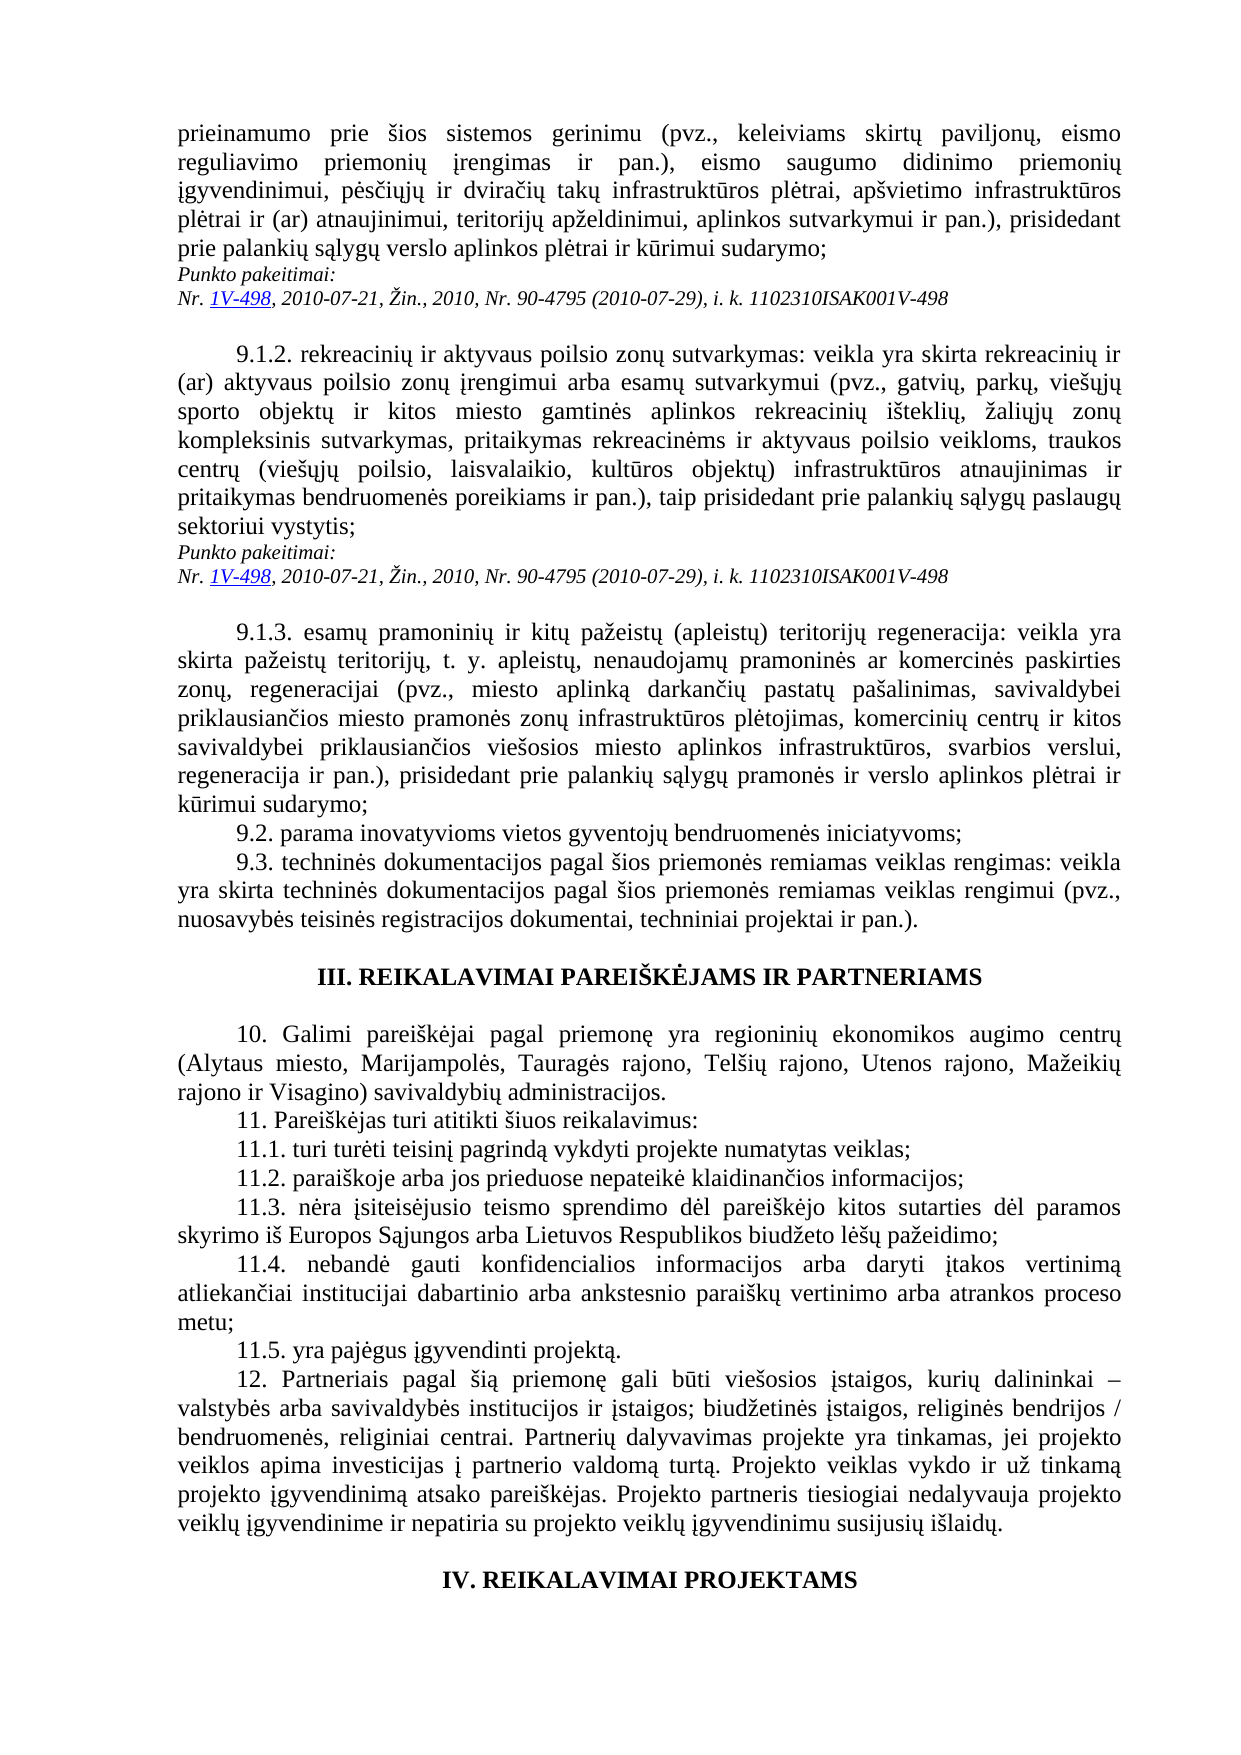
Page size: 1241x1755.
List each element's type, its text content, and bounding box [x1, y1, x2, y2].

text prieinamumo prie šios sistemos gerinimu (pvz., keleiviams skirtų paviljonų, eismo reguliavimo priemonių įrengimas ir pan.), eismo saugumo didinimo priemonių įgyvendinimui, pėsčiųjų ir dviračių takų infrastruktūros plėtrai, apšvietimo infrastruktūros plėtrai ir (ar) atnaujinimui, teritorijų apželdinimui, aplinkos sutvarkymui ir pan.), prisidedant prie palankių sąlygų verslo aplinkos plėtrai ir kūrimui sudarymo; [177, 118, 1122, 262]
text Nr. 1V-498, 2010-07-21, Žin., 2010, Nr. 90-4795 (2010-07-29), i. k. 1102310ISAK001V-498 [177, 564, 1122, 588]
text Punkto pakeitimai: [177, 262, 1122, 286]
text 12. Partneriais pagal šią priemonę gali būti viešosios įstaigos, kurių dalininkai – valstybės arba savivaldybės institucijos ir įstaigos; biudžetinės įstaigos, religinės bendrijos / bendruomenės, religiniai centrai. Partnerių dalyvavimas projekte yra tinkamas, jei projekto veiklos apima investicijas į partnerio valdomą turtą. Projekto veiklas vykdo ir už tinkamą projekto įgyvendinimą atsako pareiškėjas. Projekto partneris tiesiogiai nedalyvauja projekto veiklų įgyvendinime ir nepatiria su projekto veiklų įgyvendinimu susijusių išlaidų. [177, 1364, 1122, 1537]
text 9.1.2. rekreacinių ir aktyvaus poilsio zonų sutvarkymas: veikla yra skirta rekreacinių ir (ar) aktyvaus poilsio zonų įrengimui arba esamų sutvarkymui (pvz., gatvių, parkų, viešųjų sporto objektų ir kitos miesto gamtinės aplinkos rekreacinių išteklių, žaliųjų zonų kompleksinis sutvarkymas, pritaikymas rekreacinėms ir aktyvaus poilsio veikloms, traukos centrų (viešųjų poilsio, laisvalaikio, kultūros objektų) infrastruktūros atnaujinimas ir pritaikymas bendruomenės poreikiams ir pan.), taip prisidedant prie palankių sąlygų paslaugų sektoriui vystytis; [177, 339, 1122, 540]
text IV. REIKALAVIMAI PROJEKTAMS [177, 1566, 1122, 1594]
text 10. Galimi pareiškėjai pagal priemonę yra regioninių ekonomikos augimo centrų (Alytaus miesto, Marijampolės, Tauragės rajono, Telšių rajono, Utenos rajono, Mažeikių rajono ir Visagino) savivaldybių administracijos. [177, 1019, 1122, 1106]
text Punkto pakeitimai: [177, 540, 1122, 564]
text 11.2. paraiškoje arba jos prieduose nepateikė klaidinančios informacijos; [177, 1163, 1122, 1192]
text 11.1. turi turėti teisinį pagrindą vykdyti projekte numatytas veiklas; [177, 1134, 1122, 1163]
text 11.4. nebandė gauti konfidencialios informacijos arba daryti įtakos vertinimą atliekančiai institucijai dabartinio arba ankstesnio paraiškų vertinimo arba atrankos proceso metu; [177, 1249, 1122, 1336]
text 11. Pareiškėjas turi atitikti šiuos reikalavimus: [177, 1106, 1122, 1134]
text 11.3. nėra įsiteisėjusio teismo sprendimo dėl pareiškėjo kitos sutarties dėl paramos skyrimo iš Europos Sąjungos arba Lietuvos Respublikos biudžeto lėšų pažeidimo; [177, 1192, 1122, 1249]
text 9.3. techninės dokumentacijos pagal šios priemonės remiamas veiklas rengimas: veikla yra skirta techninės dokumentacijos pagal šios priemonės remiamas veiklas rengimui (pvz., nuosavybės teisinės registracijos dokumentai, techniniai projektai ir pan.). [177, 847, 1122, 933]
text 9.2. parama inovatyvioms vietos gyventojų bendruomenės iniciatyvoms; [177, 818, 1122, 847]
text III. REIKALAVIMAI PAREIŠKĖJAMS IR PARTNERIAMS [177, 962, 1122, 991]
text 11.5. yra pajėgus įgyvendinti projektą. [177, 1336, 1122, 1364]
text 9.1.3. esamų pramoninių ir kitų pažeistų (apleistų) teritorijų regeneracija: veikla yra skirta pažeistų teritorijų, t. y. apleistų, nenaudojamų pramoninės ar komercinės paskirties zonų, regeneracijai (pvz., miesto aplinką darkančių pastatų pašalinimas, savivaldybei priklausiančios miesto pramonės zonų infrastruktūros plėtojimas, komercinių centrų ir kitos savivaldybei priklausiančios viešosios miesto aplinkos infrastruktūros, svarbios verslui, regeneracija ir pan.), prisidedant prie palankių sąlygų pramonės ir verslo aplinkos plėtrai ir kūrimui sudarymo; [177, 617, 1122, 818]
text Nr. 1V-498, 2010-07-21, Žin., 2010, Nr. 90-4795 (2010-07-29), i. k. 1102310ISAK001V-498 [177, 286, 1122, 310]
